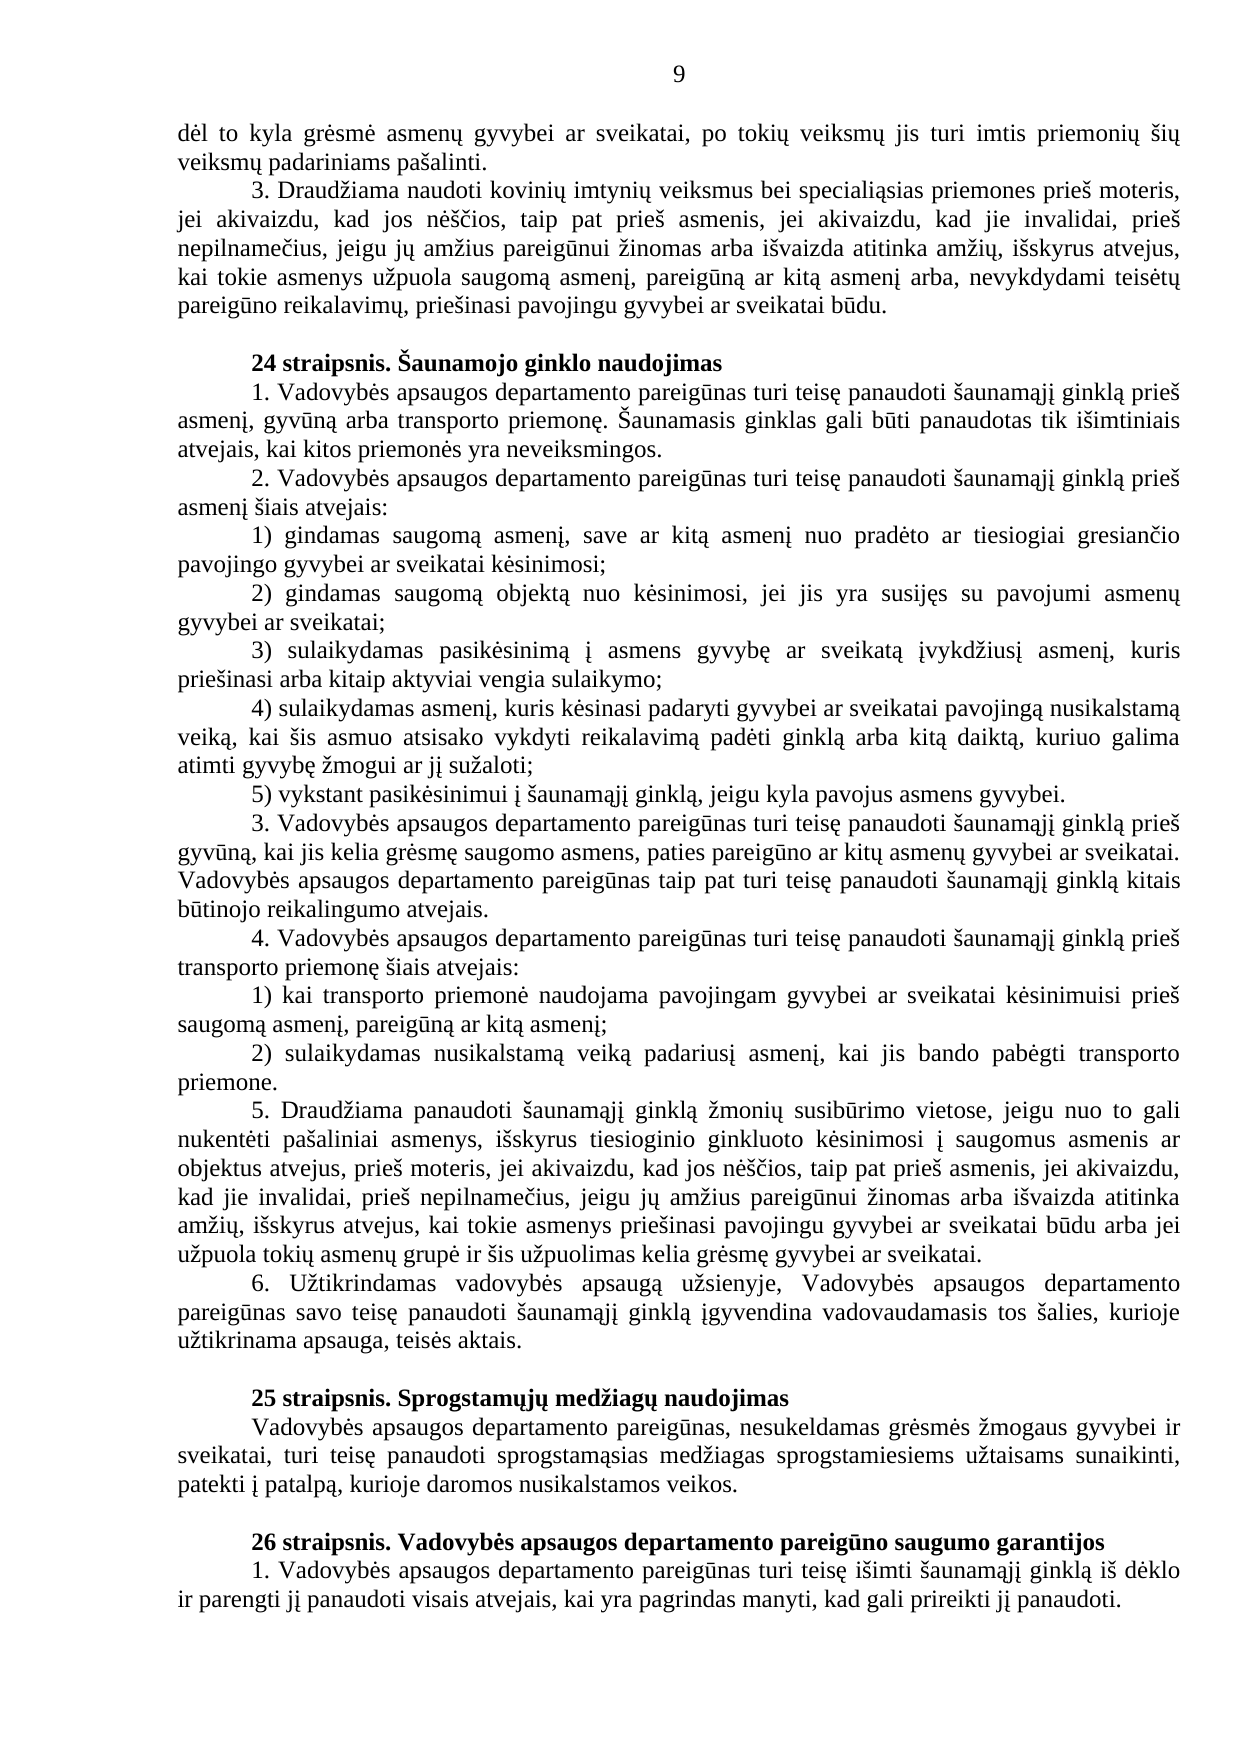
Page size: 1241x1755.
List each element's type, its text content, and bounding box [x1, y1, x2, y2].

text 2) gindamas saugomą objektą nuo kėsinimosi, jei jis yra susijęs su pavojumi asmenų gyvybei ar sveikatai; [177, 578, 1181, 636]
text Vadovybės apsaugos departamento pareigūnas, nesukeldamas grėsmės žmogaus gyvybei ir sveikatai, turi teisę panaudoti sprogstamąsias medžiagas sprogstamiesiems užtaisams sunaikinti, patekti į patalpą, kurioje daromos nusikalstamos veikos. [177, 1412, 1181, 1498]
text 24 straipsnis. Šaunamojo ginklo naudojimas [177, 348, 1181, 377]
text 3) sulaikydamas pasikėsinimą į asmens gyvybę ar sveikatą įvykdžiusį asmenį, kuris priešinasi arba kitaip aktyviai vengia sulaikymo; [177, 636, 1181, 693]
text 25 straipsnis. Sprogstamųjų medžiagų naudojimas [177, 1383, 1181, 1412]
text 3. Draudžiama naudoti kovinių imtynių veiksmus bei specialiąsias priemones prieš moteris, jei akivaizdu, kad jos nėščios, taip pat prieš asmenis, jei akivaizdu, kad jie invalidai, prieš nepilnamečius, jeigu jų amžius pareigūnui žinomas arba išvaizda atitinka amžių, išskyrus atvejus, kai tokie asmenys užpuola saugomą asmenį, pareigūną ar kitą asmenį arba, nevykdydami teisėtų pareigūno reikalavimų, priešinasi pavojingu gyvybei ar sveikatai būdu. [177, 176, 1181, 319]
text 4) sulaikydamas asmenį, kuris kėsinasi padaryti gyvybei ar sveikatai pavojingą nusikalstamą veiką, kai šis asmuo atsisako vykdyti reikalavimą padėti ginklą arba kitą daiktą, kuriuo galima atimti gyvybę žmogui ar jį sužaloti; [177, 693, 1181, 779]
text 3. Vadovybės apsaugos departamento pareigūnas turi teisę panaudoti šaunamąjį ginklą prieš gyvūną, kai jis kelia grėsmę saugomo asmens, paties pareigūno ar kitų asmenų gyvybei ar sveikatai. Vadovybės apsaugos departamento pareigūnas taip pat turi teisę panaudoti šaunamąjį ginklą kitais būtinojo reikalingumo atvejais. [177, 808, 1181, 923]
text 5) vykstant pasikėsinimui į šaunamąjį ginklą, jeigu kyla pavojus asmens gyvybei. [177, 779, 1181, 808]
text 4. Vadovybės apsaugos departamento pareigūnas turi teisę panaudoti šaunamąjį ginklą prieš transporto priemonę šiais atvejais: [177, 923, 1181, 981]
text 2) sulaikydamas nusikalstamą veiką padariusį asmenį, kai jis bando pabėgti transporto priemone. [177, 1038, 1181, 1096]
text 6. Užtikrindamas vadovybės apsaugą užsienyje, Vadovybės apsaugos departamento pareigūnas savo teisę panaudoti šaunamąjį ginklą įgyvendina vadovaudamasis tos šalies, kurioje užtikrinama apsauga, teisės aktais. [177, 1268, 1181, 1354]
text 1. Vadovybės apsaugos departamento pareigūnas turi teisę išimti šaunamąjį ginklą iš dėklo ir parengti jį panaudoti visais atvejais, kai yra pagrindas manyti, kad gali prireikti jį panaudoti. [177, 1556, 1181, 1613]
text dėl to kyla grėsmė asmenų gyvybei ar sveikatai, po tokių veiksmų jis turi imtis priemonių šių veiksmų padariniams pašalinti. [177, 118, 1181, 176]
text 1. Vadovybės apsaugos departamento pareigūnas turi teisę panaudoti šaunamąjį ginklą prieš asmenį, gyvūną arba transporto priemonę. Šaunamasis ginklas gali būti panaudotas tik išimtiniais atvejais, kai kitos priemonės yra neveiksmingos. [177, 377, 1181, 463]
text 26 straipsnis. Vadovybės apsaugos departamento pareigūno saugumo garantijos [177, 1527, 1181, 1556]
text 2. Vadovybės apsaugos departamento pareigūnas turi teisę panaudoti šaunamąjį ginklą prieš asmenį šiais atvejais: [177, 463, 1181, 521]
text 1) kai transporto priemonė naudojama pavojingam gyvybei ar sveikatai kėsinimuisi prieš saugomą asmenį, pareigūną ar kitą asmenį; [177, 981, 1181, 1038]
text 1) gindamas saugomą asmenį, save ar kitą asmenį nuo pradėto ar tiesiogiai gresiančio pavojingo gyvybei ar sveikatai kėsinimosi; [177, 521, 1181, 578]
text 5. Draudžiama panaudoti šaunamąjį ginklą žmonių susibūrimo vietose, jeigu nuo to gali nukentėti pašaliniai asmenys, išskyrus tiesioginio ginkluoto kėsinimosi į saugomus asmenis ar objektus atvejus, prieš moteris, jei akivaizdu, kad jos nėščios, taip pat prieš asmenis, jei akivaizdu, kad jie invalidai, prieš nepilnamečius, jeigu jų amžius pareigūnui žinomas arba išvaizda atitinka amžių, išskyrus atvejus, kai tokie asmenys priešinasi pavojingu gyvybei ar sveikatai būdu arba jei užpuola tokių asmenų grupė ir šis užpuolimas kelia grėsmę gyvybei ar sveikatai. [177, 1096, 1181, 1268]
